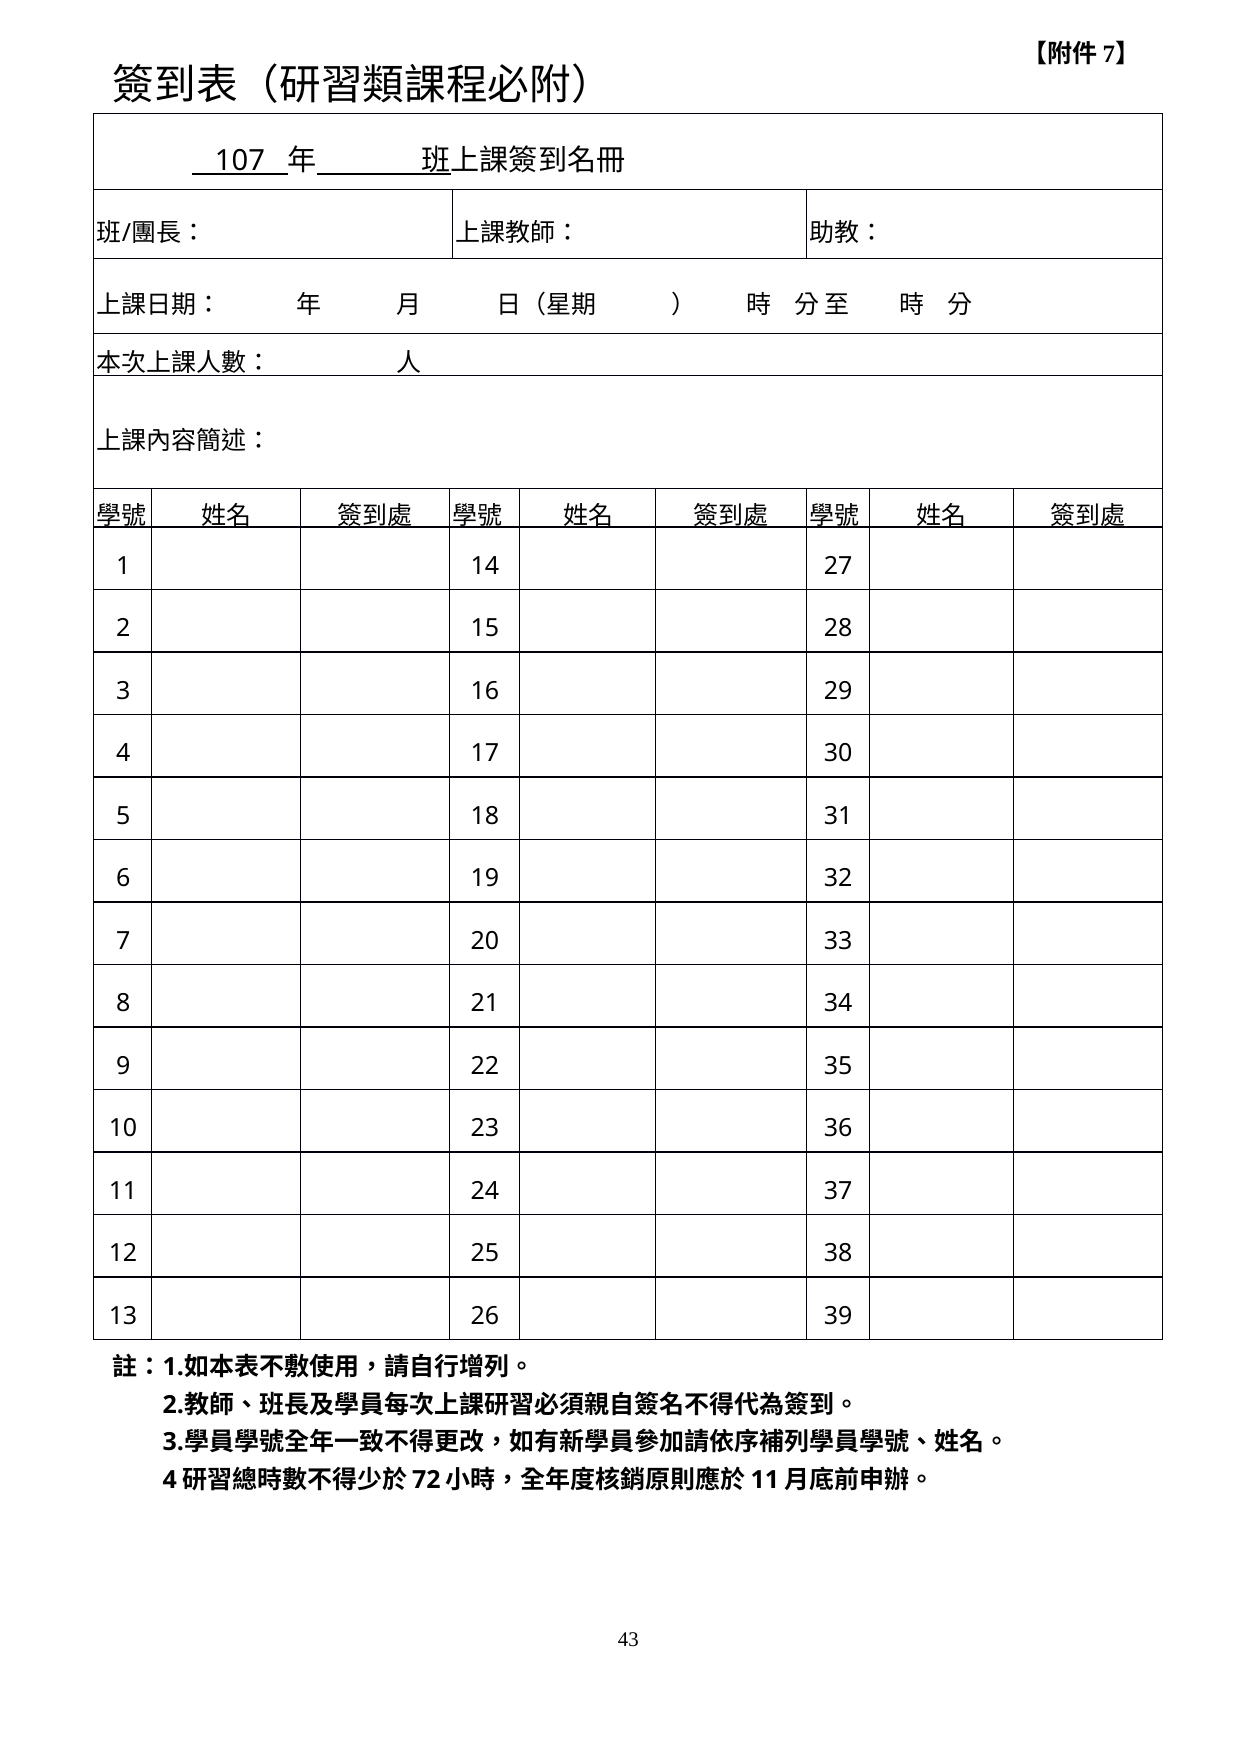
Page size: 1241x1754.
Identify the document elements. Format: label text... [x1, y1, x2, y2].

table_cell [870, 1215, 1013, 1276]
table_cell 32 [807, 840, 869, 901]
table_cell [656, 840, 806, 901]
table_cell [1014, 1028, 1162, 1089]
table_cell [1014, 528, 1162, 589]
table_cell [656, 715, 806, 776]
table_cell 學號 [807, 489, 869, 526]
table_cell [870, 653, 1013, 714]
table_cell [301, 965, 449, 1026]
table_cell [656, 528, 806, 589]
table_cell 39 [807, 1278, 869, 1339]
table_cell 8 [94, 965, 151, 1026]
table_cell [1014, 1153, 1162, 1214]
table_cell 15 [450, 590, 519, 651]
table_cell [152, 778, 300, 839]
table_cell 28 [807, 590, 869, 651]
table_cell [1014, 590, 1162, 651]
table_cell [656, 903, 806, 964]
table_cell [656, 590, 806, 651]
table_cell [1014, 778, 1162, 839]
text 4研習總時數不得少於72小時，全年度核銷原則應於11月底前申辦。 [112, 1452, 1144, 1490]
table_cell [520, 528, 655, 589]
table_cell [870, 903, 1013, 964]
table_cell [870, 840, 1013, 901]
table_cell [301, 903, 449, 964]
table_cell [870, 715, 1013, 776]
table_cell 33 [807, 903, 869, 964]
table_cell [152, 590, 300, 651]
table_cell [520, 1215, 655, 1276]
table_cell 17 [450, 715, 519, 776]
table_cell 1 [94, 528, 151, 589]
table_cell [1014, 965, 1162, 1026]
table_cell 簽到處 [656, 489, 806, 526]
table_cell [1014, 715, 1162, 776]
table_cell [870, 1278, 1013, 1339]
table_cell [301, 778, 449, 839]
table_cell [520, 965, 655, 1026]
table_cell 姓名 [152, 489, 300, 526]
table_cell [656, 1028, 806, 1089]
table_cell 姓名 [520, 489, 655, 526]
table_cell [301, 840, 449, 901]
table_cell [152, 840, 300, 901]
table_cell 18 [450, 778, 519, 839]
table_cell 24 [450, 1153, 519, 1214]
table_cell 姓名 [870, 489, 1013, 526]
table_cell 7 [94, 903, 151, 964]
table_cell 25 [450, 1215, 519, 1276]
table_cell [870, 1090, 1013, 1151]
text 簽到表（研習類課程必附） [112, 38, 1144, 113]
text 2.教師、班長及學員每次上課研習必須親自簽名不得代為簽到。 [112, 1377, 1144, 1415]
table_cell [870, 778, 1013, 839]
table_cell [301, 1278, 449, 1339]
table_cell 26 [450, 1278, 519, 1339]
table_cell [152, 715, 300, 776]
table_cell [152, 1028, 300, 1089]
table_cell 簽到處 [1014, 489, 1162, 526]
table_cell 30 [807, 715, 869, 776]
table_cell [152, 653, 300, 714]
table_cell [152, 1215, 300, 1276]
table_cell 27 [807, 528, 869, 589]
table_cell [520, 778, 655, 839]
table_cell 13 [94, 1278, 151, 1339]
table_cell 助教： [807, 190, 1162, 258]
table_cell 23 [450, 1090, 519, 1151]
table_cell [520, 1153, 655, 1214]
table_cell [870, 590, 1013, 651]
table_cell 16 [450, 653, 519, 714]
table_cell [152, 965, 300, 1026]
table_cell [1014, 1278, 1162, 1339]
table_cell [301, 653, 449, 714]
table_cell 29 [807, 653, 869, 714]
table_cell [656, 1090, 806, 1151]
table_cell [520, 1090, 655, 1151]
table_cell [520, 1278, 655, 1339]
table_cell 14 [450, 528, 519, 589]
table_cell 31 [807, 778, 869, 839]
table_cell [301, 1028, 449, 1089]
table_cell [520, 715, 655, 776]
table_cell [301, 590, 449, 651]
table_cell 上課教師： [453, 190, 806, 258]
table_cell [870, 528, 1013, 589]
table_cell 21 [450, 965, 519, 1026]
table_cell [301, 1215, 449, 1276]
table_cell [656, 1215, 806, 1276]
table_cell 上課日期： 年 月 日（星期 ） 時 分 至 時 分 [94, 259, 1162, 333]
table_cell [1014, 1215, 1162, 1276]
table_cell [656, 778, 806, 839]
table_cell [152, 528, 300, 589]
table_cell [870, 1153, 1013, 1214]
table_cell [656, 1278, 806, 1339]
table_cell [301, 1090, 449, 1151]
table_cell [520, 903, 655, 964]
table_cell [152, 903, 300, 964]
table_cell 19 [450, 840, 519, 901]
table_cell [520, 653, 655, 714]
table_cell 5 [94, 778, 151, 839]
table_cell [656, 653, 806, 714]
table_cell 12 [94, 1215, 151, 1276]
table_cell [1014, 653, 1162, 714]
table_cell 學號 [94, 489, 151, 526]
table_cell [656, 1153, 806, 1214]
table_cell 2 [94, 590, 151, 651]
table_cell 11 [94, 1153, 151, 1214]
table_cell [152, 1153, 300, 1214]
table_cell [152, 1278, 300, 1339]
table_cell 10 [94, 1090, 151, 1151]
table_cell [520, 590, 655, 651]
text 註：1.如本表不敷使用，請自行增列。 [112, 1340, 1144, 1377]
table_cell 本次上課人數： 人 [94, 334, 1162, 375]
table_cell 3 [94, 653, 151, 714]
table_cell 36 [807, 1090, 869, 1151]
table_cell [656, 965, 806, 1026]
table_cell 22 [450, 1028, 519, 1089]
table_cell 34 [807, 965, 869, 1026]
text 3.學員學號全年一致不得更改，如有新學員參加請依序補列學員學號、姓名。 [112, 1415, 1144, 1452]
table_cell [870, 965, 1013, 1026]
table_cell 上課內容簡述： [94, 376, 1162, 488]
table_cell [1014, 1090, 1162, 1151]
table_cell [1014, 840, 1162, 901]
table_cell 4 [94, 715, 151, 776]
table_cell [301, 1153, 449, 1214]
table_cell 簽到處 [301, 489, 449, 526]
table_cell [870, 1028, 1013, 1089]
table_cell 學號 [450, 489, 519, 526]
table_cell 38 [807, 1215, 869, 1276]
table_cell 班/團長： [94, 190, 452, 258]
table_cell 6 [94, 840, 151, 901]
table_cell 37 [807, 1153, 869, 1214]
table_cell [301, 528, 449, 589]
table_cell 9 [94, 1028, 151, 1089]
table_cell 20 [450, 903, 519, 964]
table_cell [1014, 903, 1162, 964]
text 【附件7】 [1022, 34, 1147, 70]
table_cell [301, 715, 449, 776]
table_cell [520, 840, 655, 901]
table_header 107 年 班上課簽到名冊 [94, 114, 1162, 189]
table_cell [520, 1028, 655, 1089]
table_cell [152, 1090, 300, 1151]
table_cell 35 [807, 1028, 869, 1089]
